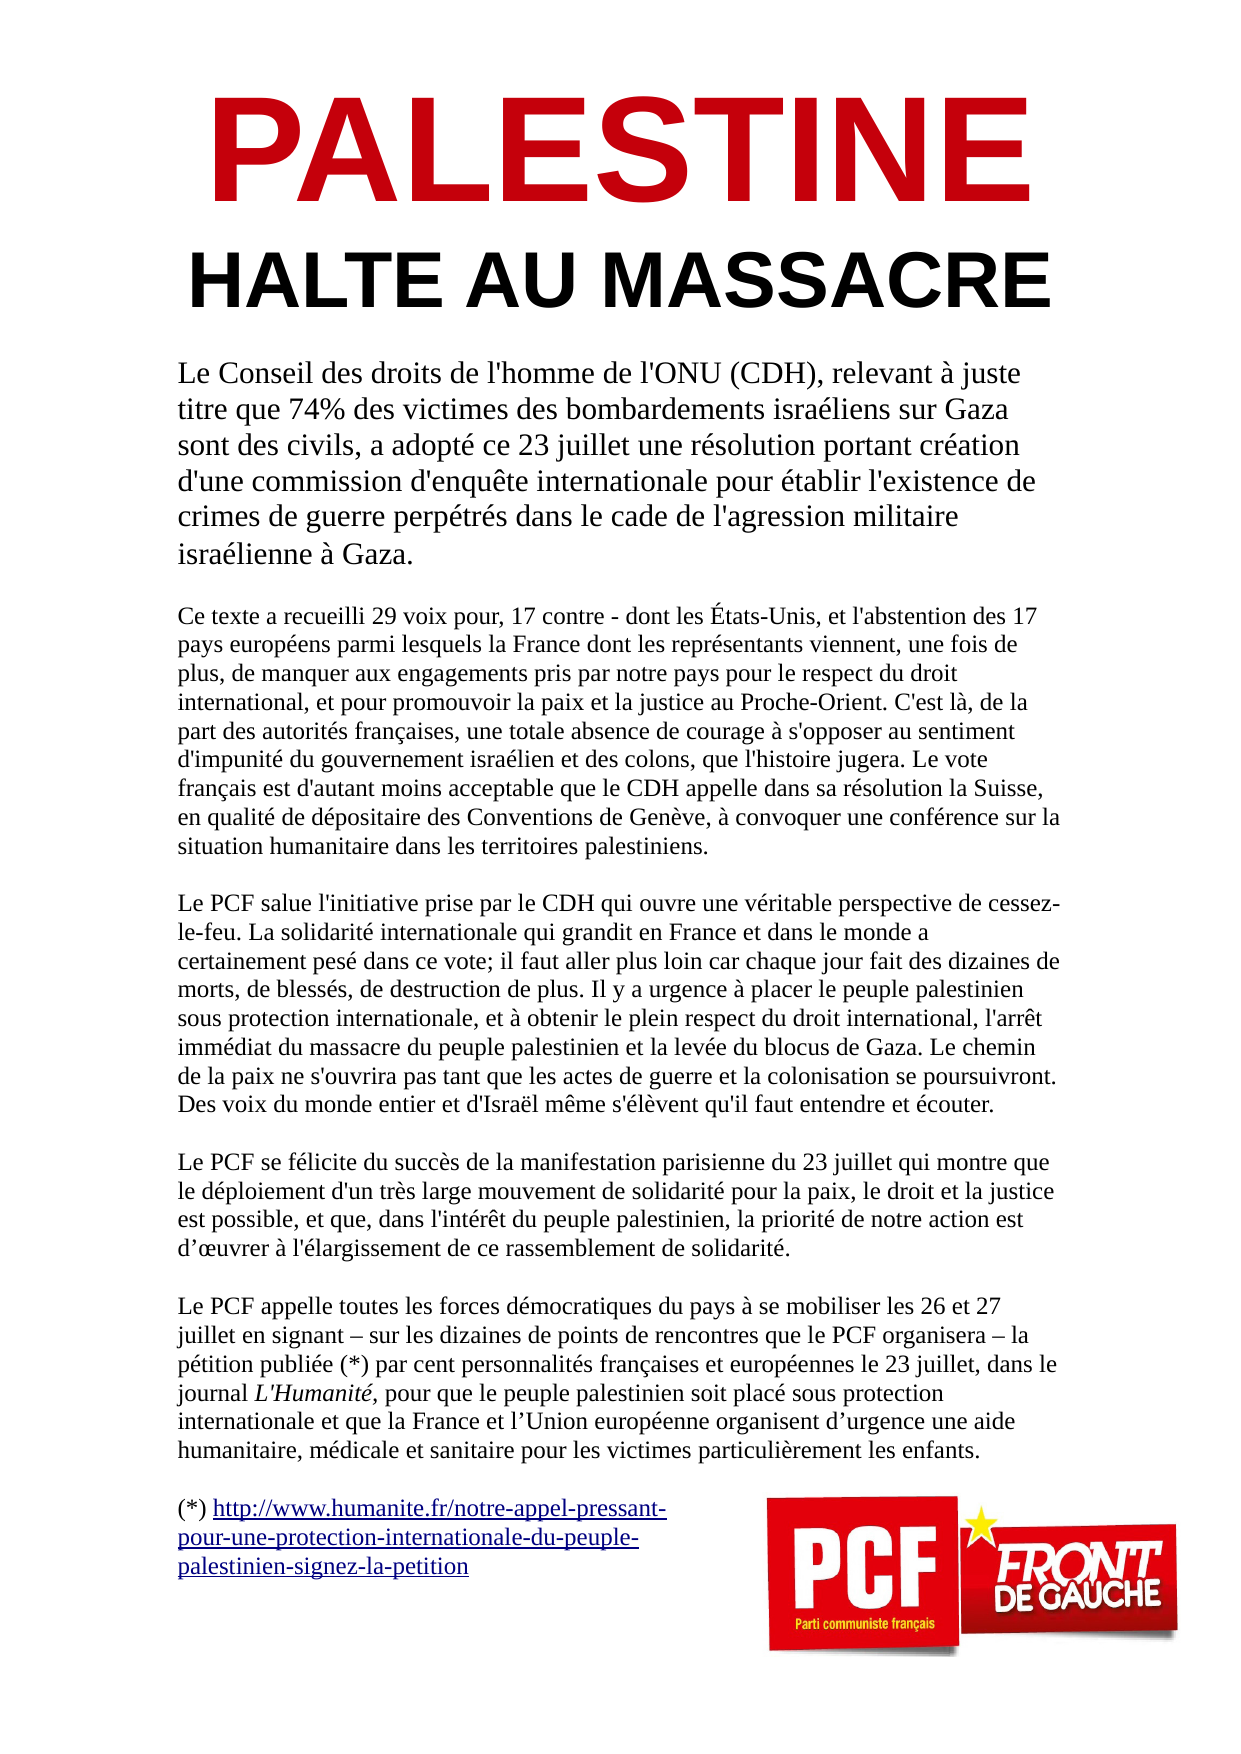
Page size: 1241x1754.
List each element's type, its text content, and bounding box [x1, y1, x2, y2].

text [762, 1492, 1197, 1706]
text Le PCF appelle toutes les forces démocratiques du pays à se mobiliser les 26 et 27 juillet en signant – sur les dizaines de points de rencontres que le PCF organisera – la pétition publiée (*) par cent personnalités françaises et européennes le 23 juillet, dans le journal L'Humanité, pour que le peuple palestinien soit placé sous protection internationale et que la France et l’Union européenne organisent d’urgence une aide humanitaire, médicale et sanitaire pour les victimes particulièrement les enfants. [177, 1291, 1063, 1464]
text (*) http://www.humanite.fr/notre-appel-pressant-pour-une-protection-internationale-du-peuple-palestinien-signez-la-petition [177, 1493, 714, 1580]
text Le Conseil des droits de l'homme de l'ONU (CDH), relevant à juste titre que 74% des victimes des bombardements israéliens sur Gaza sont des civils, a adopté ce 23 juillet une résolution portant création d'une commission d'enquête internationale pour établir l'existence de crimes de guerre perpétrés dans le cade de l'agression militaire israélienne à Gaza. Ce texte a recueilli 29 voix pour, 17 contre - dont les États-Unis, et l'abstention des 17 pays européens parmi lesquels la France dont les représentants viennent, une fois de plus, de manquer aux engagements pris par notre pays pour le respect du droit international, et pour promouvoir la paix et la justice au Proche-Orient. C'est là, de la part des autorités françaises, une totale absence de courage à s'opposer au sentiment d'impunité du gouvernement israélien et des colons, que l'histoire jugera. Le vote français est d'autant moins acceptable que le CDH appelle dans sa résolution la Suisse, en qualité de dépositaire des Conventions de Genève, à convoquer une conférence sur la situation humanitaire dans les territoires palestiniens. Le PCF salue l'initiative prise par le CDH qui ouvre une véritable perspective de cessez-le-feu. La solidarité internationale qui grandit en France et dans le monde a certainement pesé dans ce vote; il faut aller plus loin car chaque jour fait des dizaines de morts, de blessés, de destruction de plus. Il y a urgence à placer le peuple palestinien sous protection internationale, et à obtenir le plein respect du droit international, l'arrêt immédiat du massacre du peuple palestinien et la levée du blocus de Gaza. Le chemin de la paix ne s'ouvrira pas tant que les actes de guerre et la colonisation se poursuivront. Des voix du monde entier et d'Israël même s'élèvent qu'il faut entendre et écouter. Le PCF se félicite du succès de la manifestation parisienne du 23 juillet qui montre que le déploiement d'un très large mouvement de solidarité pour la paix, le droit et la justice est possible, et que, dans l'intérêt du peuple palestinien, la priorité de notre action est d’œuvrer à l'élargissement de ce rassemblement de solidarité. [177, 354, 1063, 1262]
text PALESTINE HALTE AU MASSACRE [177, 61, 1063, 324]
